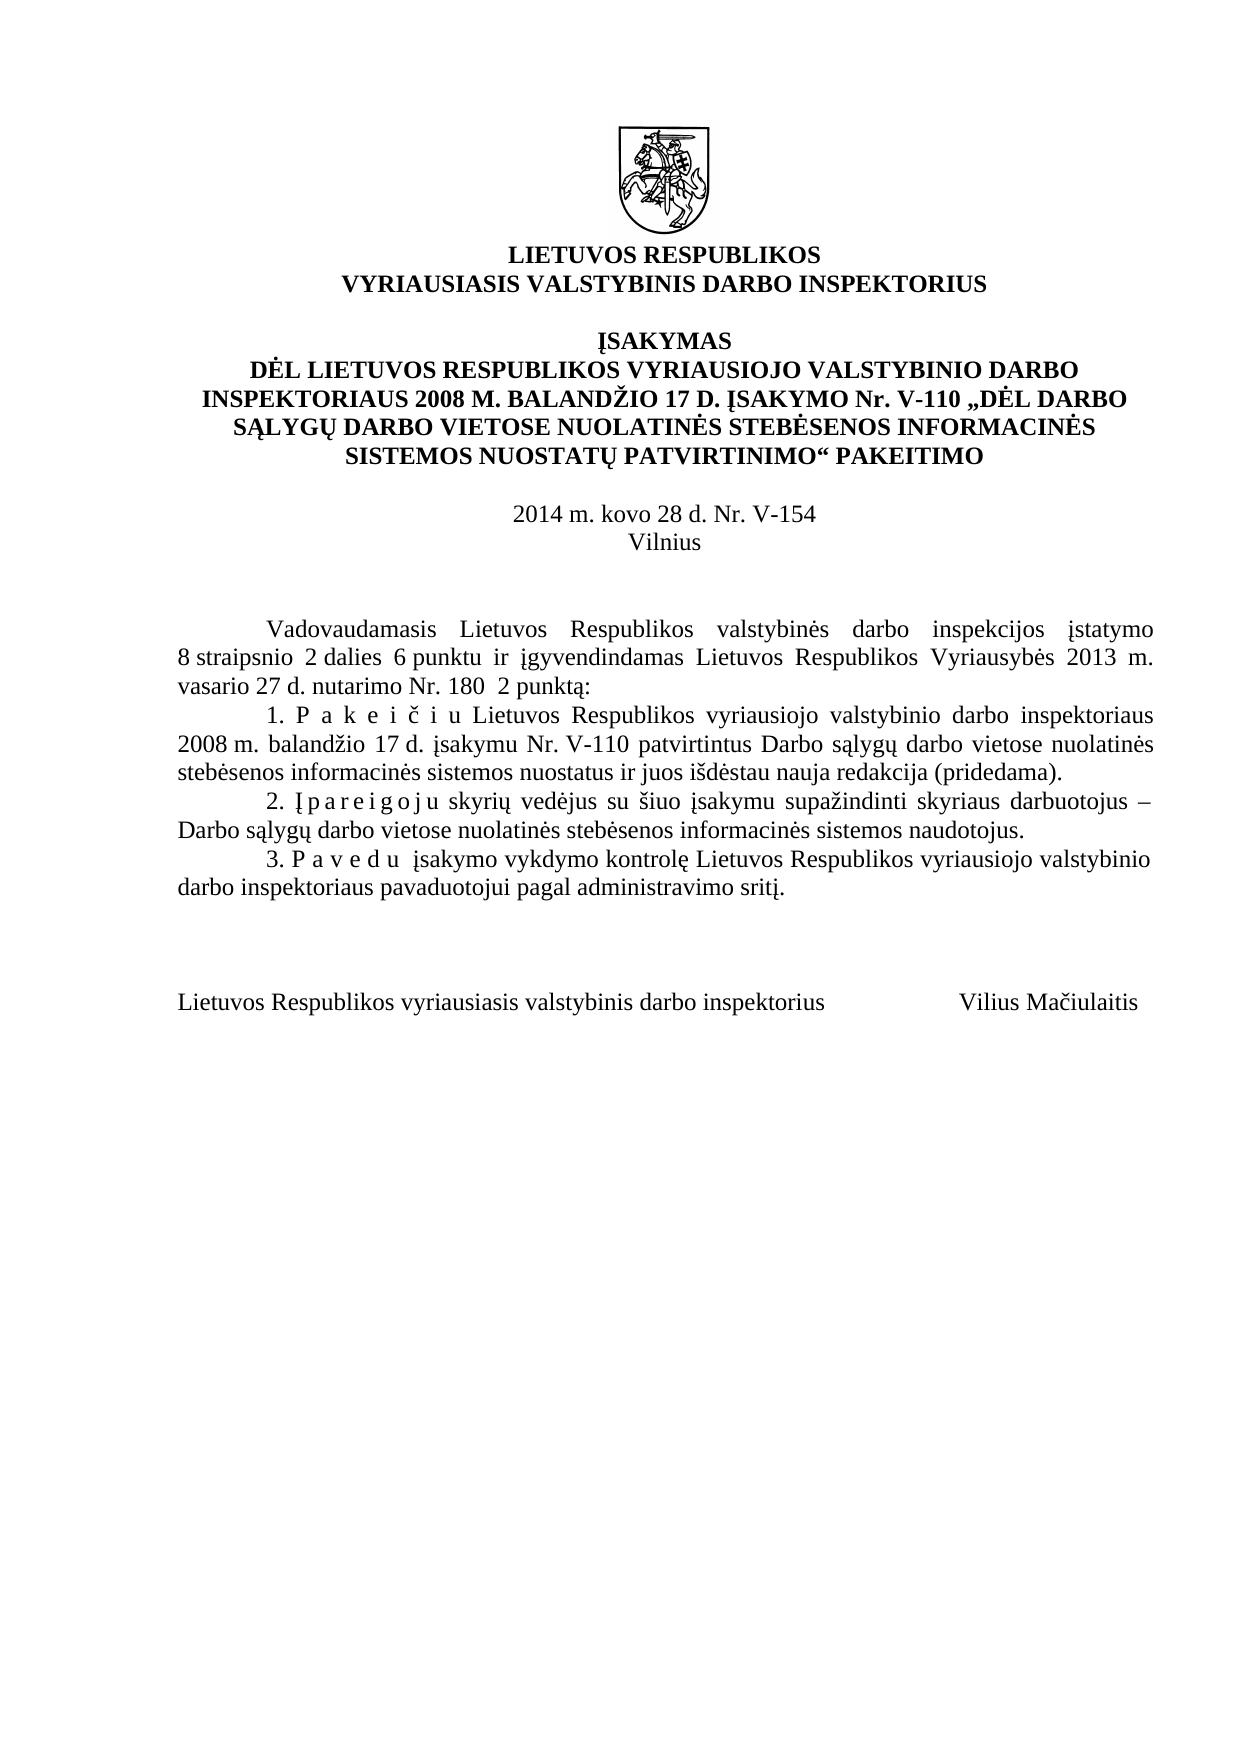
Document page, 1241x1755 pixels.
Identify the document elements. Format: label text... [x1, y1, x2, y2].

text 2014 m. kovo 28 d. Nr. V-154 [177, 499, 1152, 527]
text Vilnius [177, 527, 1152, 556]
text VYRIAUSIASIS VALSTYBINIS DARBO INSPEKTORIUS [177, 269, 1152, 297]
text DĖL LIETUVOS RESPUBLIKOS VYRIAUSIOJO VALSTYBINIO DARBO INSPEKTORIAUS 2008 M. BALANDŽIO 17 D. ĮSAKYMO Nr. V-110 „DĖL DARBO SĄLYGŲ DARBO VIETOSE NUOLATINĖS STEBĖSENOS INFORMACINĖS SISTEMOS NUOSTATŲ PATVIRTINIMO“ PAKEITIMO [177, 355, 1152, 470]
text 1. P a k e i č i u Lietuvos Respublikos vyriausiojo valstybinio darbo inspektoriaus 2008 m. balandžio 17 d. įsakymu Nr. V-110 patvirtintus Darbo sąlygų darbo vietose nuolatinės stebėsenos informacinės sistemos nuostatus ir juos išdėstau nauja redakcija (pridedama). [177, 700, 1155, 786]
text 3. P a v e d u įsakymo vykdymo kontrolę Lietuvos Respublikos vyriausiojo valstybinio darbo inspektoriaus pavaduotojui pagal administravimo sritį. [177, 844, 1152, 901]
text Lietuvos Respublikos vyriausiasis valstybinis darbo inspektorius Vilius Mačiulaitis [177, 987, 1152, 1016]
text ĮSAKYMAS [177, 326, 1152, 355]
text LIETUVOS RESPUBLIKOS [177, 240, 1152, 269]
text Vadovaudamasis Lietuvos Respublikos valstybinės darbo inspekcijos įstatymo 8 straipsnio 2 dalies 6 punktu ir įgyvendindamas Lietuvos Respublikos Vyriausybės 2013 m. vasario 27 d. nutarimo Nr. 180 2 punktą: [177, 614, 1155, 700]
text 2. Įpareigoju skyrių vedėjus su šiuo įsakymu supažindinti skyriaus darbuotojus – Darbo sąlygų darbo vietose nuolatinės stebėsenos informacinės sistemos naudotojus. [177, 786, 1152, 844]
